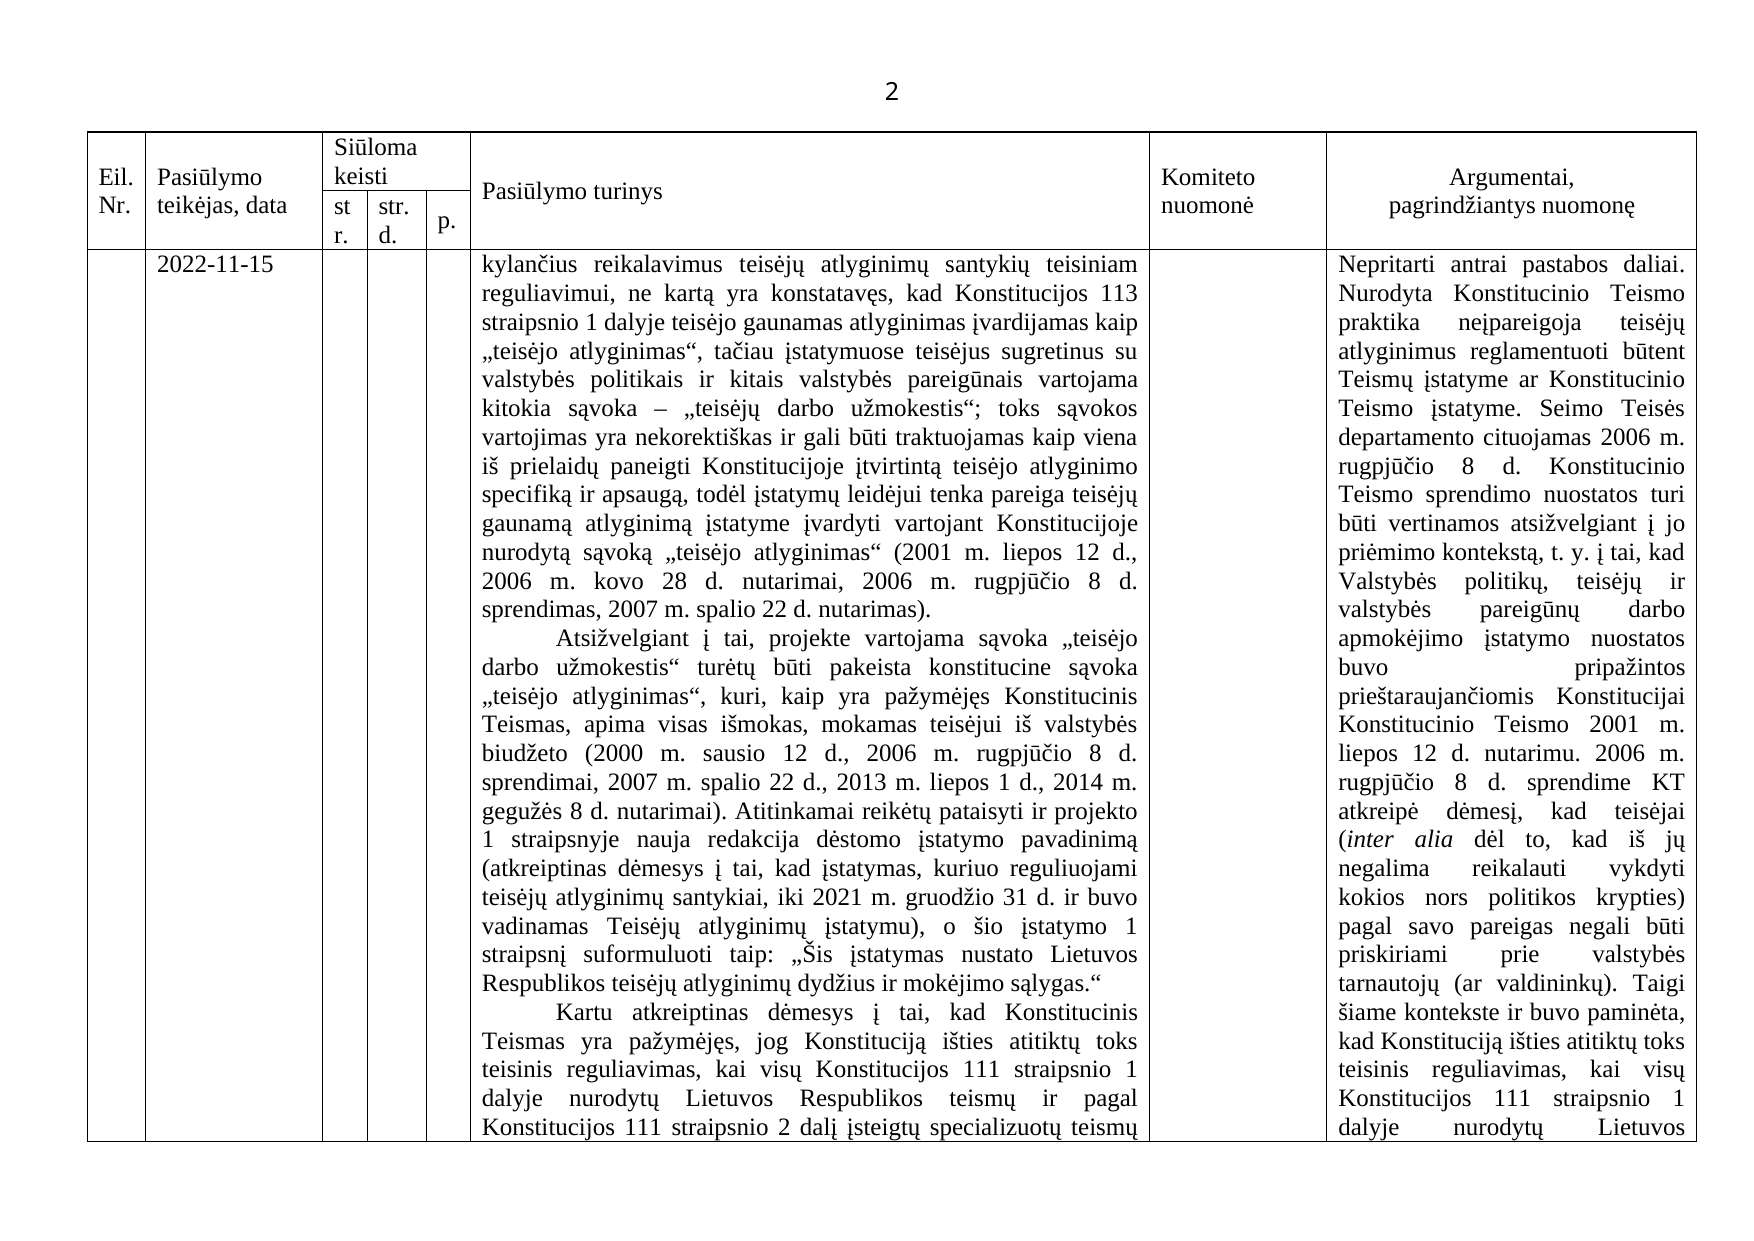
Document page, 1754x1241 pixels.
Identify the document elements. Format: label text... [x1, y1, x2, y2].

table_header Eil. Nr. [88, 133, 145, 248]
table_cell str. [323, 191, 367, 248]
table_cell [323, 250, 367, 1141]
table_cell [427, 250, 470, 1141]
table_cell [368, 250, 426, 1141]
table_cell Nepritarti antrai pastabos daliai. Nurodyta Konstitucinio Teismo praktika neįpareigoja teisėjų atlyginimus reglamentuoti būtent Teismų įstatyme ar Konstitucinio Teismo įstatyme. Seimo Teisės departamento cituojamas 2006 m. rugpjūčio 8 d. Konstitucinio Teismo sprendimo nuostatos turi būti vertinamos atsižvelgiant į jo priėmimo kontekstą, t. y. į tai, kad Valstybės politikų, teisėjų ir valstybės pareigūnų darbo apmokėjimo įstatymo nuostatos buvo pripažintos prieštaraujančiomis Konstitucijai Konstitucinio Teismo 2001 m. liepos 12 d. nutarimu. 2006 m. rugpjūčio 8 d. sprendime KT atkreipė dėmesį, kad teisėjai (inter alia dėl to, kad iš jų negalima reikalauti vykdyti kokios nors politikos krypties) pagal savo pareigas negali būti priskiriami prie valstybės tarnautojų (ar valdininkų). Taigi šiame kontekste ir buvo paminėta, kad Konstituciją išties atitiktų toks teisinis reguliavimas, kai visų Konstitucijos 111 straipsnio 1 dalyje nurodytų Lietuvos [1327, 250, 1696, 1141]
table_cell [1150, 250, 1326, 1141]
table_cell [88, 250, 145, 1141]
table_cell p. [427, 191, 470, 248]
table_header Siūloma keisti [323, 133, 470, 190]
table_header Pasiūlymo teikėjas, data [146, 133, 322, 248]
table_header Komiteto nuomonė [1150, 133, 1326, 248]
table_header Argumentai, pagrindžiantys nuomonę [1327, 133, 1696, 248]
table_cell 2022-11-15 [146, 250, 322, 1141]
table_cell str. d. [368, 191, 426, 248]
table_header Pasiūlymo turinys [471, 133, 1149, 248]
table_cell kylančius reikalavimus teisėjų atlyginimų santykių teisiniam reguliavimui, ne kartą yra konstatavęs, kad Konstitucijos 113 straipsnio 1 dalyje teisėjo gaunamas atlyginimas įvardijamas kaip „teisėjo atlyginimas“, tačiau įstatymuose teisėjus sugretinus su valstybės politikais ir kitais valstybės pareigūnais vartojama kitokia sąvoka – „teisėjų darbo užmokestis“; toks sąvokos vartojimas yra nekorektiškas ir gali būti traktuojamas kaip viena iš prielaidų paneigti Konstitucijoje įtvirtintą teisėjo atlyginimo specifiką ir apsaugą, todėl įstatymų leidėjui tenka pareiga teisėjų gaunamą atlyginimą įstatyme įvardyti vartojant Konstitucijoje nurodytą sąvoką „teisėjo atlyginimas“ (2001 m. liepos 12 d., 2006 m. kovo 28 d. nutarimai, 2006 m. rugpjūčio 8 d. sprendimas, 2007 m. spalio 22 d. nutarimas). Atsižvelgiant į tai, projekte vartojama sąvoka „teisėjo darbo užmokestis“ turėtų būti pakeista konstitucine sąvoka „teisėjo atlyginimas“, kuri, kaip yra pažymėjęs Konstitucinis Teismas, apima visas išmokas, mokamas teisėjui iš valstybės biudžeto (2000 m. sausio 12 d., 2006 m. rugpjūčio 8 d. sprendimai, 2007 m. spalio 22 d., 2013 m. liepos 1 d., 2014 m. gegužės 8 d. nutarimai). Atitinkamai reikėtų pataisyti ir projekto 1 straipsnyje nauja redakcija dėstomo įstatymo pavadinimą (atkreiptinas dėmesys į tai, kad įstatymas, kuriuo reguliuojami teisėjų atlyginimų santykiai, iki 2021 m. gruodžio 31 d. ir buvo vadinamas Teisėjų atlyginimų įstatymu), o šio įstatymo 1 straipsnį suformuluoti taip: „Šis įstatymas nustato Lietuvos Respublikos teisėjų atlyginimų dydžius ir mokėjimo sąlygas.“ Kartu atkreiptinas dėmesys į tai, kad Konstitucinis Teismas yra pažymėjęs, jog Konstituciją išties atitiktų toks teisinis reguliavimas, kai visų Konstitucijos 111 straipsnio 1 dalyje nurodytų Lietuvos Respublikos teismų ir pagal Konstitucijos 111 straipsnio 2 dalį įsteigtų specializuotų teismų [471, 250, 1149, 1141]
